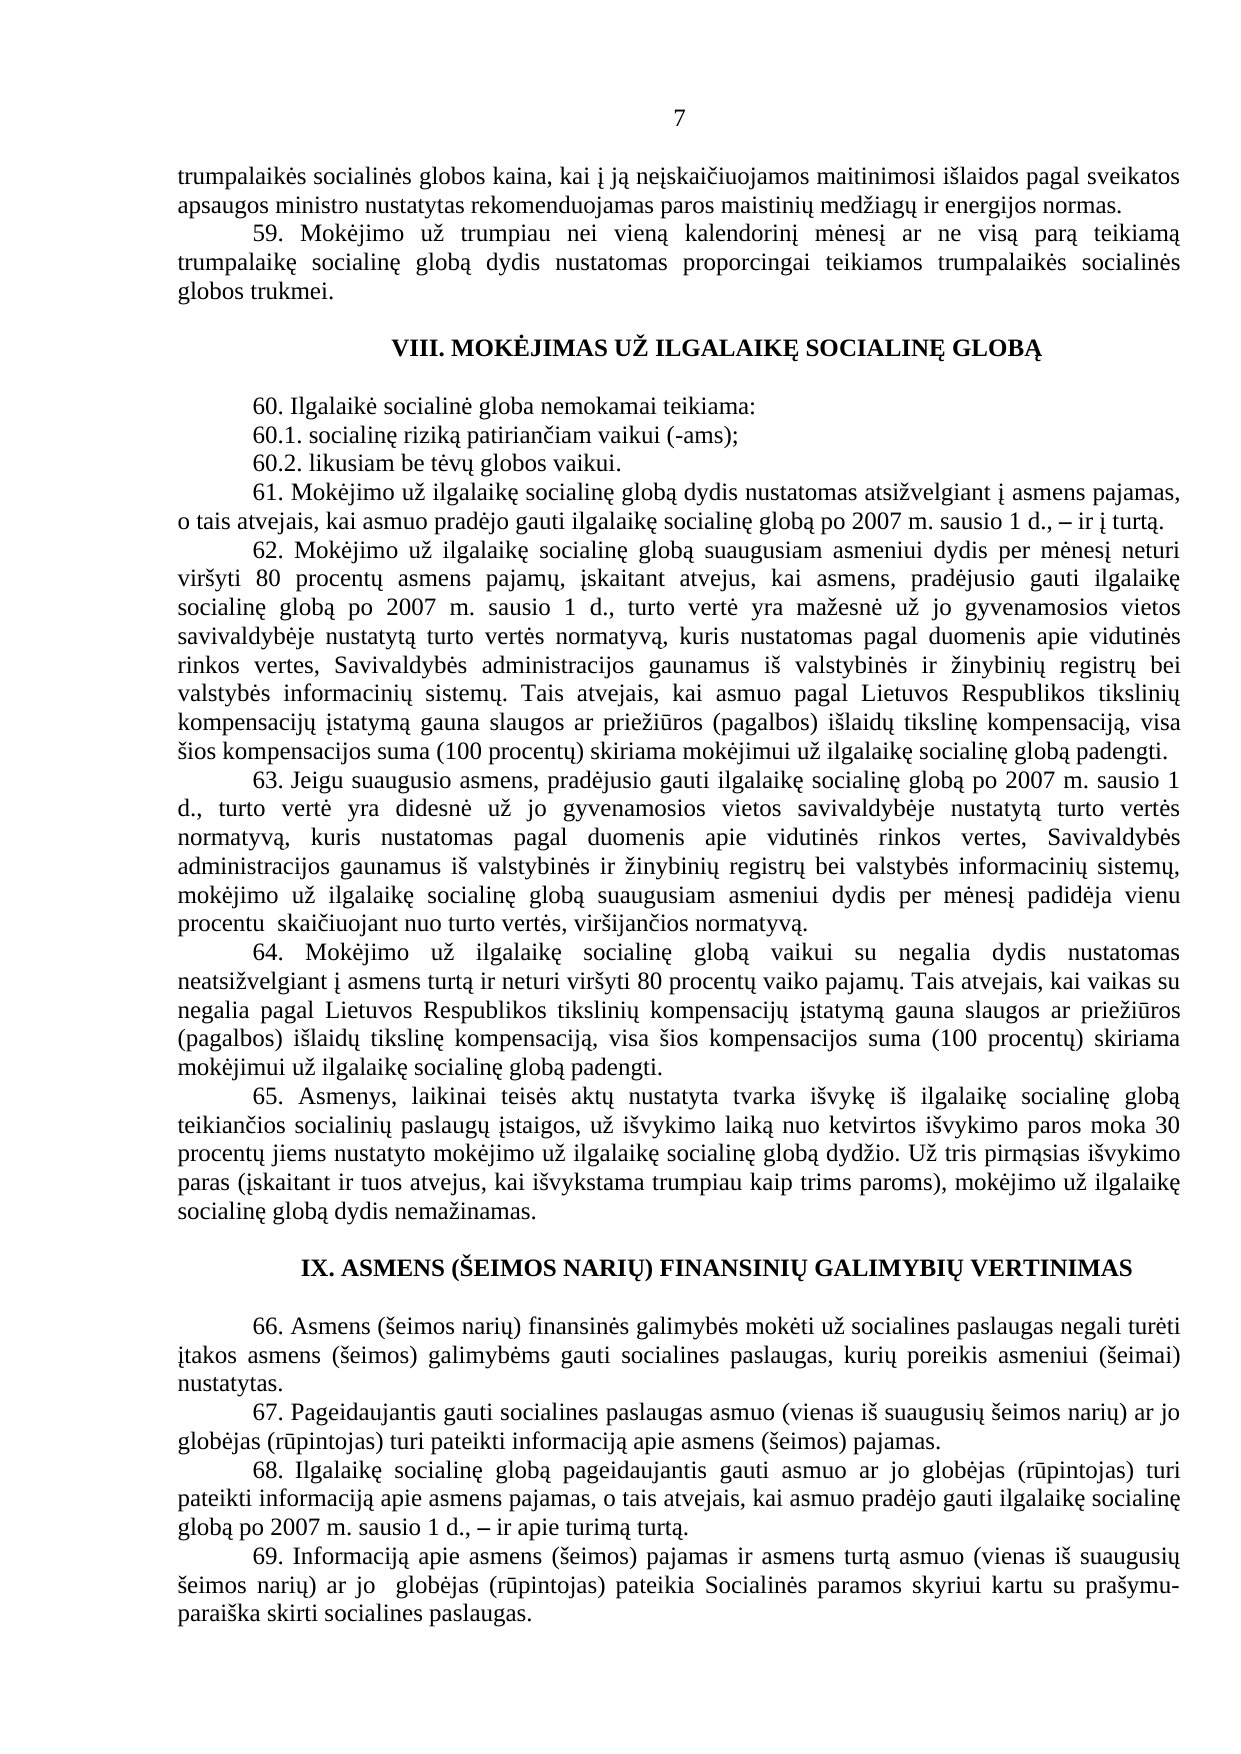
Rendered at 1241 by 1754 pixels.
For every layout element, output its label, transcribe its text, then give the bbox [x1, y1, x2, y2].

text 64. Mokėjimo už ilgalaikę socialinę globą vaikui su negalia dydis nustatomas neatsižvelgiant į asmens turtą ir neturi viršyti 80 procentų vaiko pajamų. Tais atvejais, kai vaikas su negalia pagal Lietuvos Respublikos tikslinių kompensacijų įstatymą gauna slaugos ar priežiūros (pagalbos) išlaidų tikslinę kompensaciją, visa šios kompensacijos suma (100 procentų) skiriama mokėjimui už ilgalaikę socialinę globą padengti. [177, 937, 1181, 1081]
text 61. Mokėjimo už ilgalaikę socialinę globą dydis nustatomas atsižvelgiant į asmens pajamas, o tais atvejais, kai asmuo pradėjo gauti ilgalaikę socialinę globą po 2007 m. sausio 1 d., – ir į turtą. [177, 477, 1181, 535]
text 65. Asmenys, laikinai teisės aktų nustatyta tvarka išvykę iš ilgalaikę socialinę globą teikiančios socialinių paslaugų įstaigos, už išvykimo laiką nuo ketvirtos išvykimo paros moka 30 procentų jiems nustatyto mokėjimo už ilgalaikę socialinę globą dydžio. Už tris pirmąsias išvykimo paras (įskaitant ir tuos atvejus, kai išvykstama trumpiau kaip trims paroms), mokėjimo už ilgalaikę socialinę globą dydis nemažinamas. [177, 1081, 1181, 1225]
text 69. Informaciją apie asmens (šeimos) pajamas ir asmens turtą asmuo (vienas iš suaugusių šeimos narių) ar jo globėjas (rūpintojas) pateikia Socialinės paramos skyriui kartu su prašymu-paraiška skirti socialines paslaugas. [177, 1541, 1181, 1627]
text 60.1. socialinę riziką patiriančiam vaikui (-ams); [177, 420, 1181, 448]
text trumpalaikės socialinės globos kaina, kai į ją neįskaičiuojamos maitinimosi išlaidos pagal sveikatos apsaugos ministro nustatytas rekomenduojamas paros maistinių medžiagų ir energijos normas. [177, 161, 1181, 218]
text 63. Jeigu suaugusio asmens, pradėjusio gauti ilgalaikę socialinę globą po 2007 m. sausio 1 d., turto vertė yra didesnė už jo gyvenamosios vietos savivaldybėje nustatytą turto vertės normatyvą, kuris nustatomas pagal duomenis apie vidutinės rinkos vertes, Savivaldybės administracijos gaunamus iš valstybinės ir žinybinių registrų bei valstybės informacinių sistemų, mokėjimo už ilgalaikę socialinę globą suaugusiam asmeniui dydis per mėnesį padidėja vienu procentu skaičiuojant nuo turto vertės, viršijančios normatyvą. [177, 765, 1181, 937]
text 60.2. likusiam be tėvų globos vaikui. [177, 448, 1181, 477]
text 62. Mokėjimo už ilgalaikę socialinę globą suaugusiam asmeniui dydis per mėnesį neturi viršyti 80 procentų asmens pajamų, įskaitant atvejus, kai asmens, pradėjusio gauti ilgalaikę socialinę globą po 2007 m. sausio 1 d., turto vertė yra mažesnė už jo gyvenamosios vietos savivaldybėje nustatytą turto vertės normatyvą, kuris nustatomas pagal duomenis apie vidutinės rinkos vertes, Savivaldybės administracijos gaunamus iš valstybinės ir žinybinių registrų bei valstybės informacinių sistemų. Tais atvejais, kai asmuo pagal Lietuvos Respublikos tikslinių kompensacijų įstatymą gauna slaugos ar priežiūros (pagalbos) išlaidų tikslinę kompensaciją, visa šios kompensacijos suma (100 procentų) skiriama mokėjimui už ilgalaikę socialinę globą padengti. [177, 535, 1181, 765]
text 66. Asmens (šeimos narių) finansinės galimybės mokėti už socialines paslaugas negali turėti įtakos asmens (šeimos) galimybėms gauti socialines paslaugas, kurių poreikis asmeniui (šeimai) nustatytas. [177, 1311, 1181, 1397]
text 67. Pageidaujantis gauti socialines paslaugas asmuo (vienas iš suaugusių šeimos narių) ar jo globėjas (rūpintojas) turi pateikti informaciją apie asmens (šeimos) pajamas. [177, 1397, 1181, 1455]
text 68. Ilgalaikę socialinę globą pageidaujantis gauti asmuo ar jo globėjas (rūpintojas) turi pateikti informaciją apie asmens pajamas, o tais atvejais, kai asmuo pradėjo gauti ilgalaikę socialinę globą po 2007 m. sausio 1 d., – ir apie turimą turtą. [177, 1455, 1181, 1541]
text 59. Mokėjimo už trumpiau nei vieną kalendorinį mėnesį ar ne visą parą teikiamą trumpalaikę socialinę globą dydis nustatomas proporcingai teikiamos trumpalaikės socialinės globos trukmei. [177, 218, 1181, 305]
text 60. Ilgalaikė socialinė globa nemokamai teikiama: [177, 391, 1181, 420]
text VIII. MOKĖJIMAS UŽ ILGALAIKĘ SOCIALINĘ GLOBĄ [177, 333, 1181, 362]
text IX. ASMENS (ŠEIMOS NARIŲ) FINANSINIŲ GALIMYBIŲ VERTINIMAS [177, 1253, 1181, 1282]
